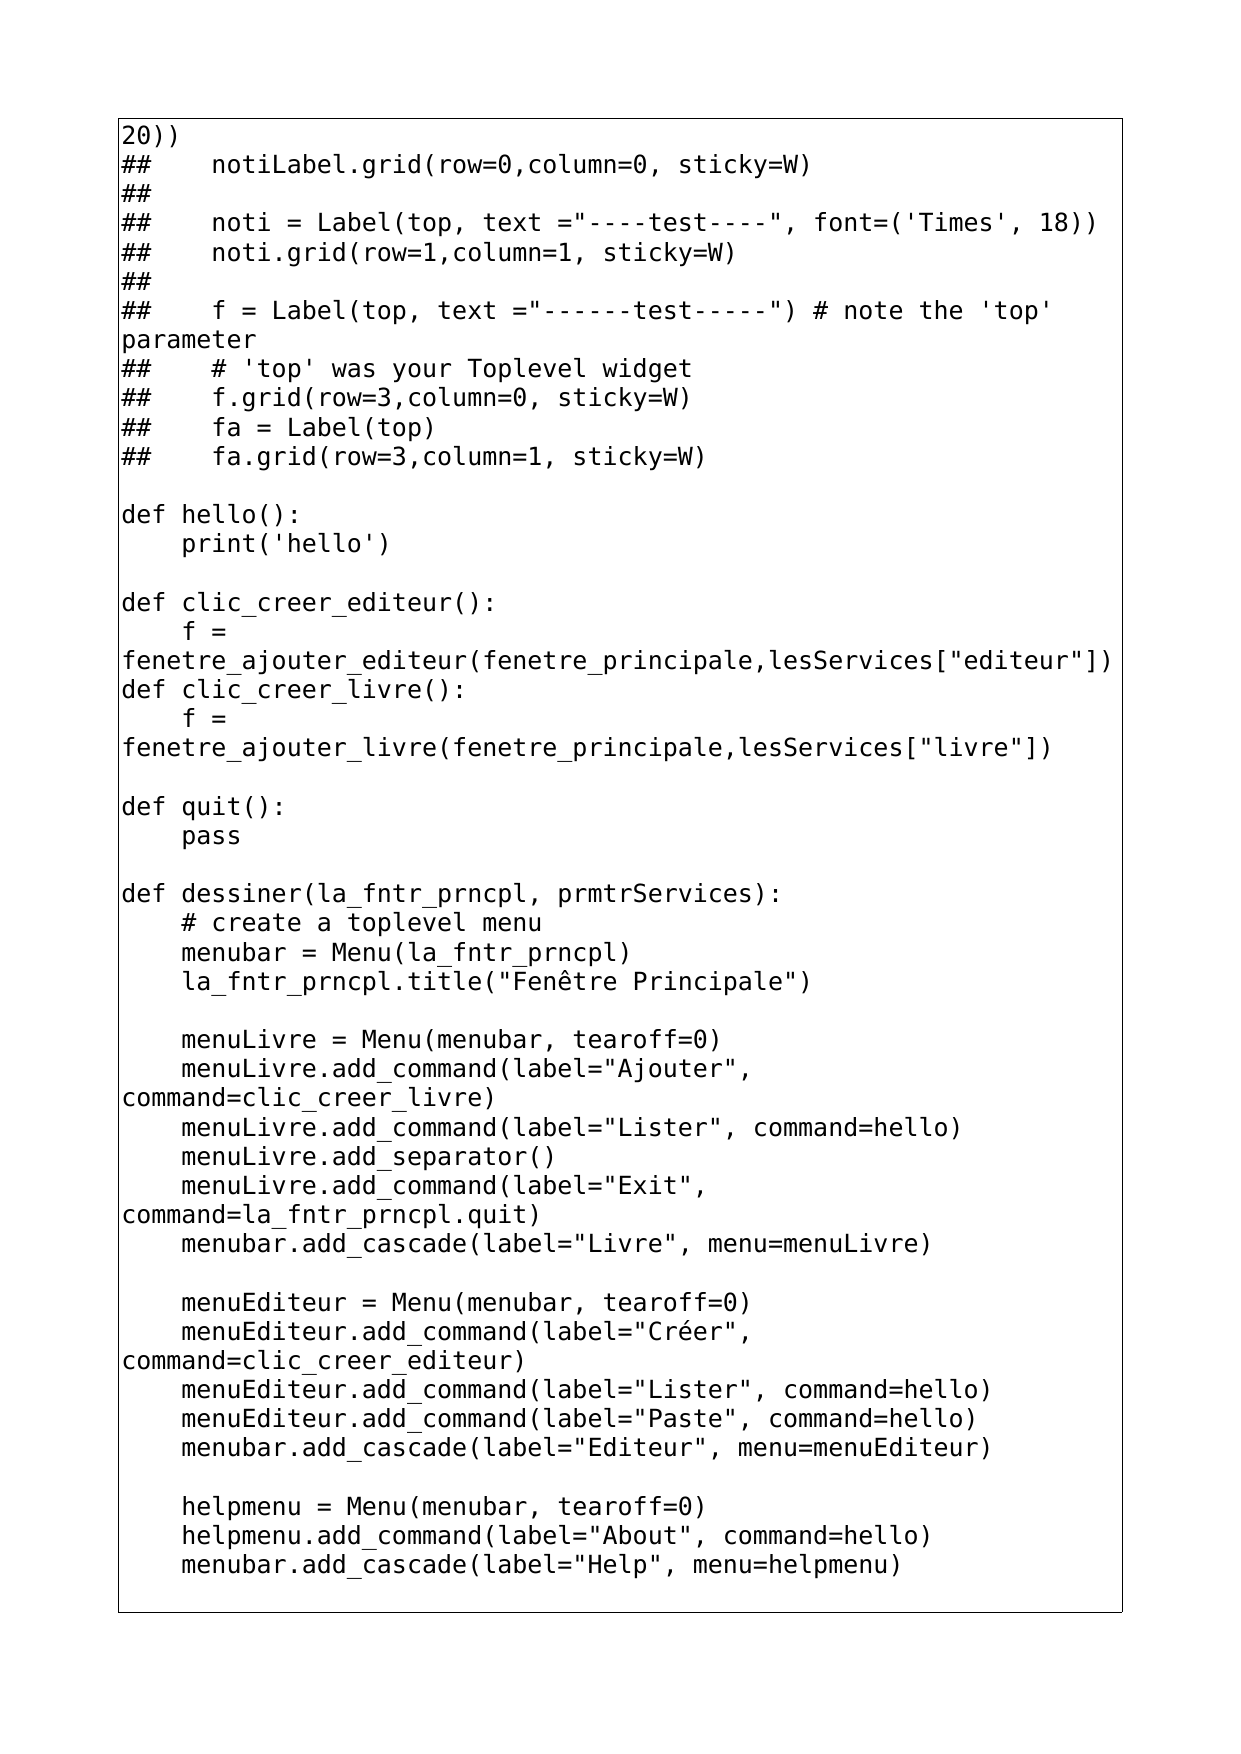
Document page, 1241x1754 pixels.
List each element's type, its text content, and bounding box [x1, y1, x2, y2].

table_header 20)) ## notiLabel.grid(row=0,column=0, sticky=W) ## ## noti = Label(top, text ="----test----", font=('Times', 18)) ## noti.grid(row=1,column=1, sticky=W) ## ## f = Label(top, text ="------test-----") # note the 'top' parameter ## # 'top' was your Toplevel widget ## f.grid(row=3,column=0, sticky=W) ## fa = Label(top) ## fa.grid(row=3,column=1, sticky=W) def hello(): print('hello') def clic_creer_editeur(): f = fenetre_ajouter_editeur(fenetre_principale,lesServices["editeur"]) def clic_creer_livre(): f = fenetre_ajouter_livre(fenetre_principale,lesServices["livre"]) def quit(): pass def dessiner(la_fntr_prncpl, prmtrServices): # create a toplevel menu menubar = Menu(la_fntr_prncpl) la_fntr_prncpl.title("Fenêtre Principale") menuLivre = Menu(menubar, tearoff=0) menuLivre.add_command(label="Ajouter", command=clic_creer_livre) menuLivre.add_command(label="Lister", command=hello) menuLivre.add_separator() menuLivre.add_command(label="Exit", command=la_fntr_prncpl.quit) menubar.add_cascade(label="Livre", menu=menuLivre) menuEditeur = Menu(menubar, tearoff=0) menuEditeur.add_command(label="Créer", command=clic_creer_editeur) menuEditeur.add_command(label="Lister", command=hello) menuEditeur.add_command(label="Paste", command=hello) menubar.add_cascade(label="Editeur", menu=menuEditeur) helpmenu = Menu(menubar, tearoff=0) helpmenu.add_command(label="About", command=hello) menubar.add_cascade(label="Help", menu=helpmenu) [119, 119, 1122, 1612]
